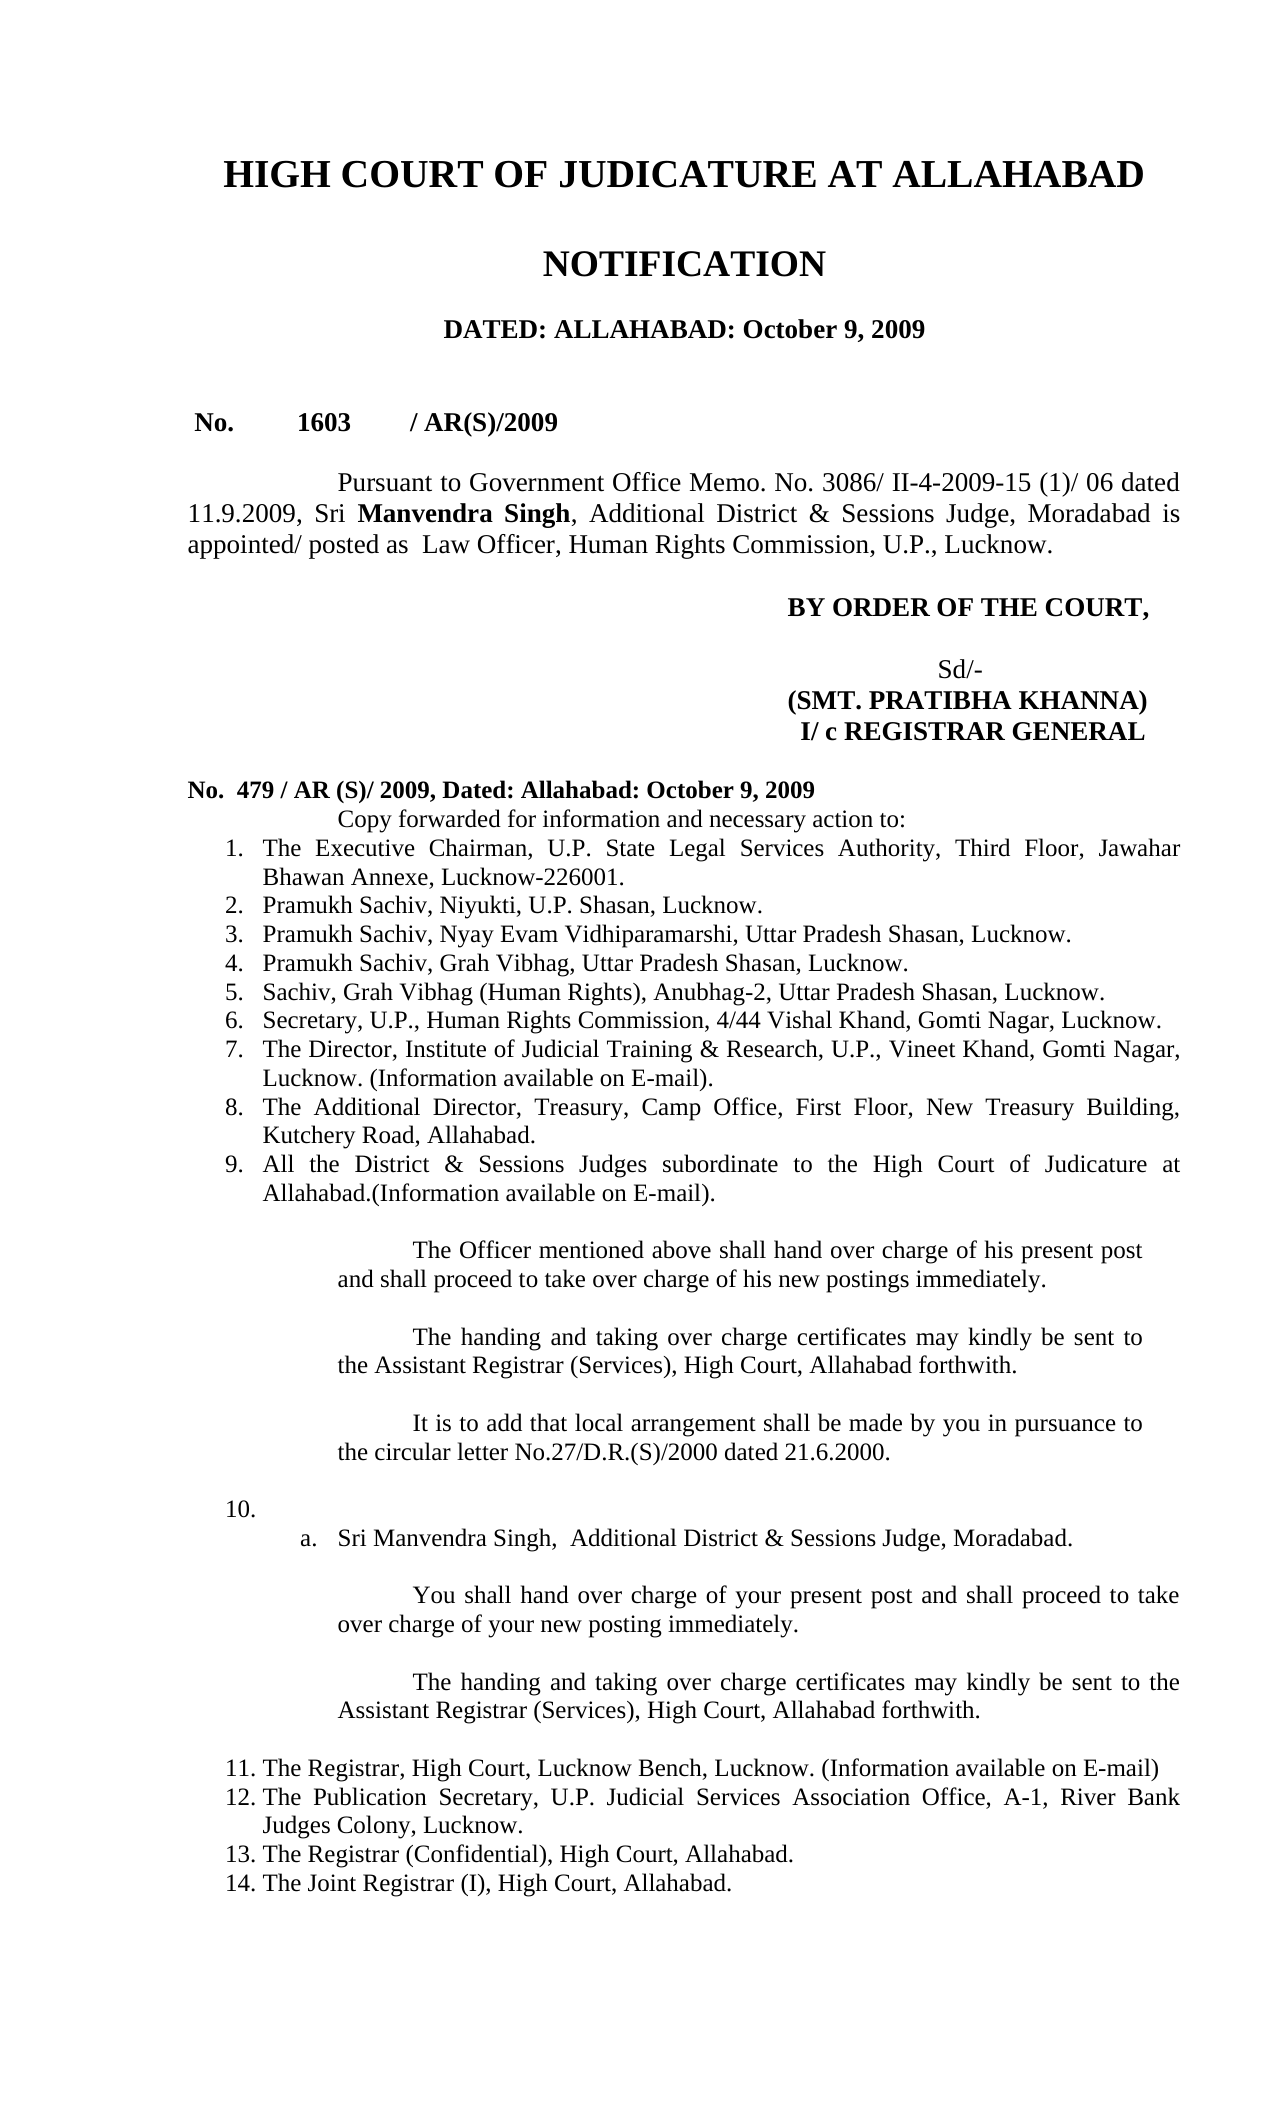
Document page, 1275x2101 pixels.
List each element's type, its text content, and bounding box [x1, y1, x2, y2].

list Pramukh Sachiv, Nyay Evam Vidhiparamarshi, Uttar Pradesh Shasan, Lucknow. [225, 919, 1181, 948]
text The handing and taking over charge certificates may kindly be sent to the Assistant Registrar (Services), High Court, Allahabad forthwith. [300, 1322, 1144, 1379]
subtitle NOTIFICATION [187, 241, 1181, 284]
text (SMT. PRATIBHA KHANNA) [187, 684, 1183, 715]
text The handing and taking over charge certificates may kindly be sent to the Assistant Registrar (Services), High Court, Allahabad forthwith. [337, 1667, 1181, 1724]
subtitle DATED: ALLAHABAD: October 9, 2009 [187, 313, 1181, 344]
text I/ c REGISTRAR GENERAL [637, 715, 1181, 747]
table_header / AR(S)/2009 [399, 406, 649, 437]
list The Additional Director, Treasury, Camp Office, First Floor, New Treasury Building, Kutchery Road, Allahabad. [225, 1092, 1181, 1149]
list Pramukh Sachiv, Grah Vibhag, Uttar Pradesh Shasan, Lucknow. [225, 948, 1181, 977]
list Pramukh Sachiv, Niyukti, U.P. Shasan, Lucknow. [225, 890, 1181, 919]
text Copy forwarded for information and necessary action to: [262, 804, 1181, 833]
list The Executive Chairman, U.P. State Legal Services Authority, Third Floor, Jawahar Bhawan Annexe, Lucknow-226001. [225, 833, 1181, 890]
list The Registrar (Confidential), High Court, Allahabad. [225, 1839, 1181, 1868]
text BY ORDER OF THE COURT, [787, 591, 1181, 622]
list Secretary, U.P., Human Rights Commission, 4/44 Vishal Khand, Gomti Nagar, Lucknow. [225, 1005, 1181, 1034]
text It is to add that local arrangement shall be made by you in pursuance to the circular letter No.27/D.R.(S)/2000 dated 21.6.2000. [300, 1408, 1144, 1465]
text No. 479 / AR (S)/ 2009, Dated: Allahabad: October 9, 2009 [187, 775, 1181, 804]
list Sachiv, Grah Vibhag (Human Rights), Anubhag-2, Uttar Pradesh Shasan, Lucknow. [225, 977, 1181, 1005]
text You shall hand over charge of your present post and shall proceed to take over charge of your new posting immediately. [337, 1580, 1181, 1638]
table_header 1603 [284, 406, 398, 437]
list The Publication Secretary, U.P. Judicial Services Association Office, A-1, River Bank Judges Colony, Lucknow. [225, 1782, 1181, 1839]
table_header No. [183, 406, 284, 437]
list All the District & Sessions Judges subordinate to the High Court of Judicature at Allahabad.(Information available on E-mail). [225, 1149, 1181, 1207]
text Sd/- [712, 653, 1181, 684]
text Pursuant to Government Office Memo. No. 3086/ II-4-2009-15 (1)/ 06 dated 11.9.2009, Sri Manvendra Singh, Additional District & Sessions Judge, Moradabad is appointed/ posted as Law Officer, Human Rights Commission, U.P., Lucknow. [187, 466, 1181, 560]
text The Officer mentioned above shall hand over charge of his present post and shall proceed to take over charge of his new postings immediately. [300, 1235, 1144, 1293]
text HIGH COURT OF JUDICATURE AT ALLAHABAD [187, 150, 1181, 196]
list The Director, Institute of Judicial Training & Research, U.P., Vineet Khand, Gomti Nagar, Lucknow. (Information available on E-mail). [225, 1034, 1181, 1092]
list The Registrar, High Court, Lucknow Bench, Lucknow. (Information available on E-mail) [225, 1753, 1181, 1782]
list The Joint Registrar (I), High Court, Allahabad. [225, 1868, 1181, 1897]
list Sri Manvendra Singh, Additional District & Sessions Judge, Moradabad. [300, 1523, 1181, 1552]
